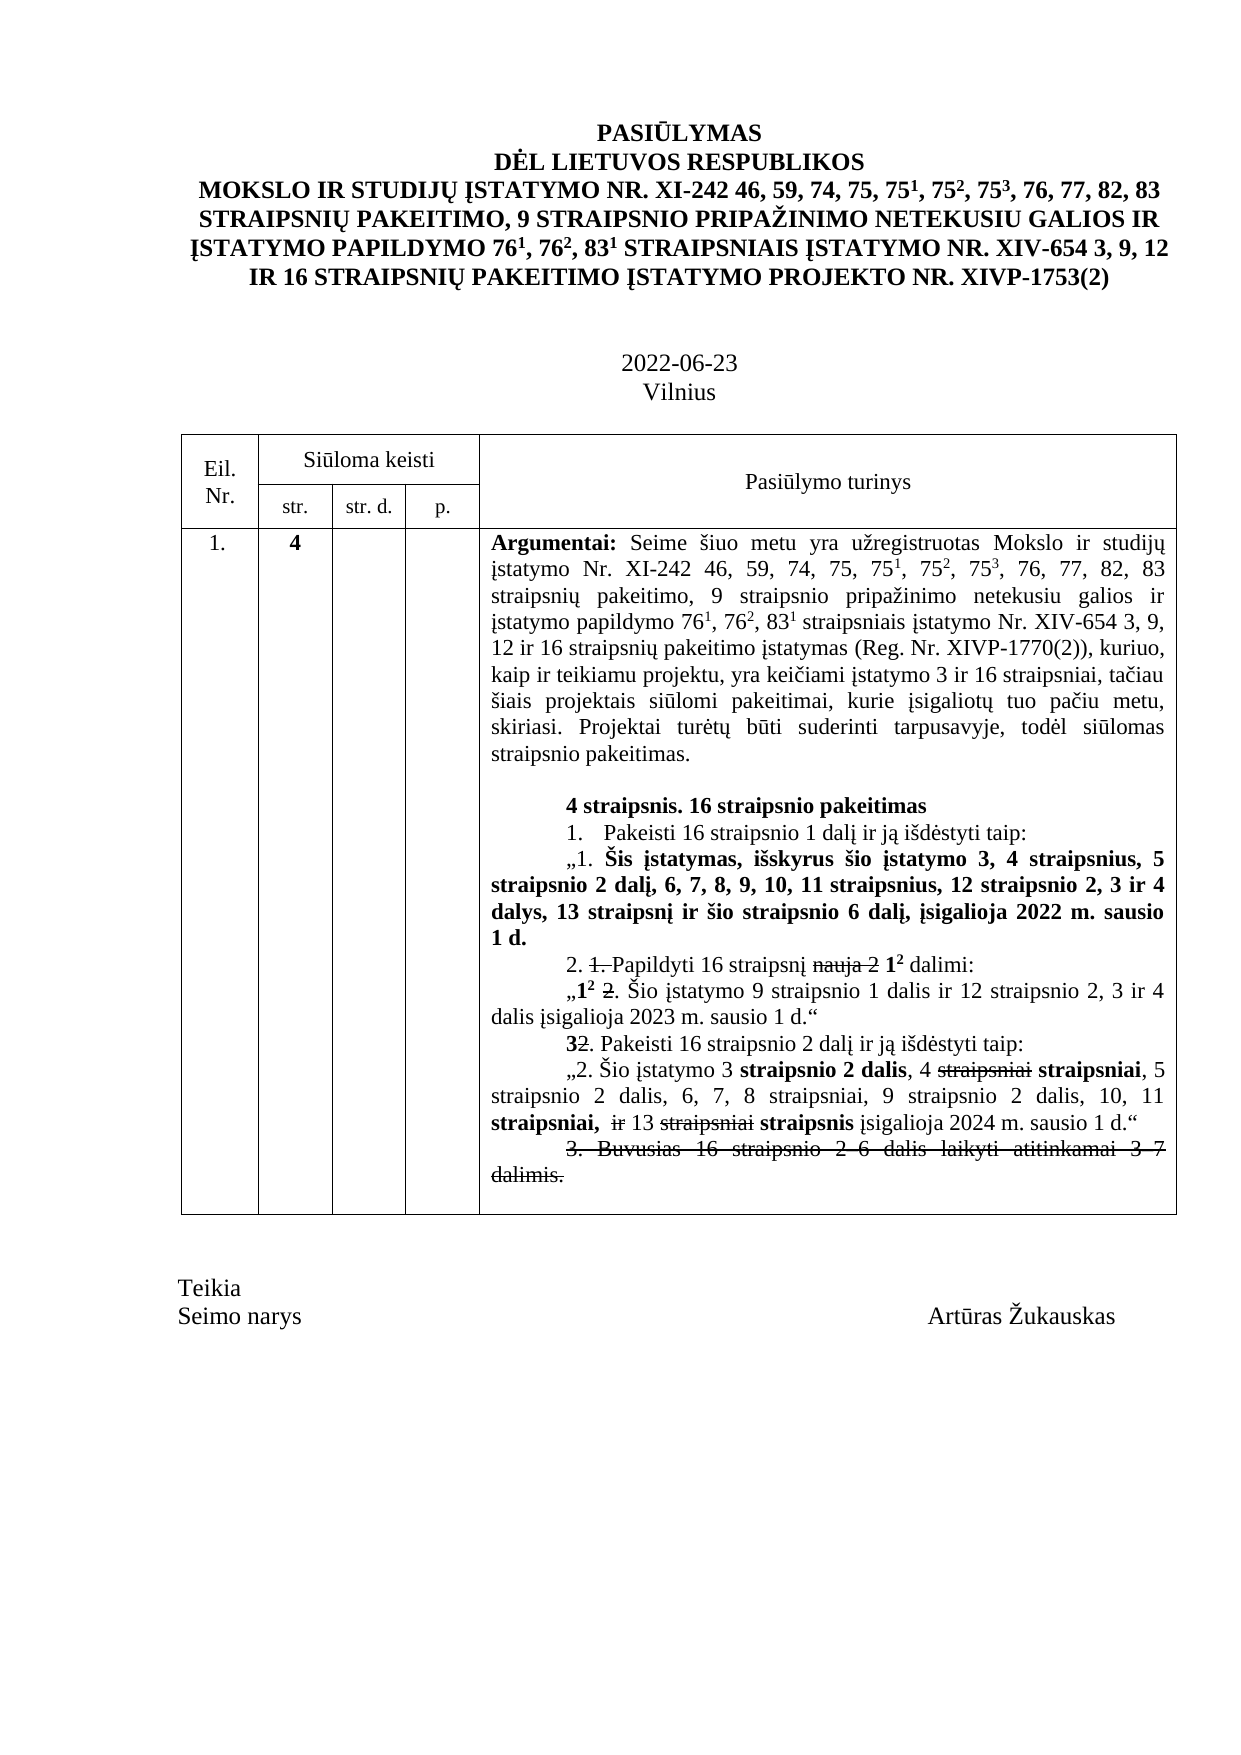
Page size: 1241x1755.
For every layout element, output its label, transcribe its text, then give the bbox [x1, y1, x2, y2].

table_header Eil. Nr. [182, 435, 258, 528]
table_cell str. d. [333, 485, 405, 528]
text PASIŪLYMAS [177, 118, 1181, 147]
text MOKSLO IR STUDIJŲ ĮSTATYMO NR. XI-242 46, 59, 74, 75, 751, 752, 753, 76, 77, 82, 83 STRAIPSNIŲ PAKEITIMO, 9 STRAIPSNIO PRIPAŽINIMO NETEKUSIU GALIOS IR ĮSTATYMO PAPILDYMO 761, 762, 831 STRAIPSNIAIS ĮSTATYMO NR. XIV-654 3, 9, 12 IR 16 STRAIPSNIŲ PAKEITIMO ĮSTATYMo projekto nr. xivp-1753(2) [177, 176, 1181, 291]
text DĖL LIETUVOS RESPUBLIKOS [177, 147, 1181, 176]
table_cell 1. [182, 529, 258, 1214]
table_cell [333, 529, 405, 1214]
table_cell Argumentai: Seime šiuo metu yra užregistruotas Mokslo ir studijų įstatymo Nr. XI-242 46, 59, 74, 75, 751, 752, 753, 76, 77, 82, 83 straipsnių pakeitimo, 9 straipsnio pripažinimo netekusiu galios ir įstatymo papildymo 761, 762, 831 straipsniais įstatymo Nr. XIV-654 3, 9, 12 ir 16 straipsnių pakeitimo įstatymas (Reg. Nr. XIVP-1770(2)), kuriuo, kaip ir teikiamu projektu, yra keičiami įstatymo 3 ir 16 straipsniai, tačiau šiais projektais siūlomi pakeitimai, kurie įsigaliotų tuo pačiu metu, skiriasi. Projektai turėtų būti suderinti tarpusavyje, todėl siūlomas straipsnio pakeitimas. 4 straipsnis. 16 straipsnio pakeitimas Pakeisti 16 straipsnio 1 dalį ir ją išdėstyti taip: „1. Šis įstatymas, išskyrus šio įstatymo 3, 4 straipsnius, 5 straipsnio 2 dalį, 6, 7, 8, 9, 10, 11 straipsnius, 12 straipsnio 2, 3 ir 4 dalys, 13 straipsnį ir šio straipsnio 6 dalį, įsigalioja 2022 m. sausio 1 d. 2. 1. Papildyti 16 straipsnį nauja 2 12 dalimi: „12 2. Šio įstatymo 9 straipsnio 1 dalis ir 12 straipsnio 2, 3 ir 4 dalis įsigalioja 2023 m. sausio 1 d.“ 32. Pakeisti 16 straipsnio 2 dalį ir ją išdėstyti taip: „2. Šio įstatymo 3 straipsnio 2 dalis, 4 straipsniai straipsniai, 5 straipsnio 2 dalis, 6, 7, 8 straipsniai, 9 straipsnio 2 dalis, 10, 11 straipsniai, ir 13 straipsniai straipsnis įsigalioja 2024 m. sausio 1 d.“ 3. Buvusias 16 straipsnio 2–6 dalis laikyti atitinkamai 3–7 dalimis. [480, 529, 1176, 1214]
table_cell p. [406, 485, 479, 528]
text Seimo narys (Parašas) Artūras Žukauskas [177, 1301, 1181, 1330]
table_cell [406, 529, 479, 1214]
text Teikia [177, 1273, 1181, 1301]
table_header Pasiūlymo turinys [480, 435, 1176, 528]
text 2022-06-23 [177, 348, 1181, 377]
text Vilnius [177, 377, 1181, 406]
table_cell 4 [259, 529, 332, 1214]
table_cell str. [259, 485, 332, 528]
table_header Siūloma keisti [259, 435, 479, 483]
